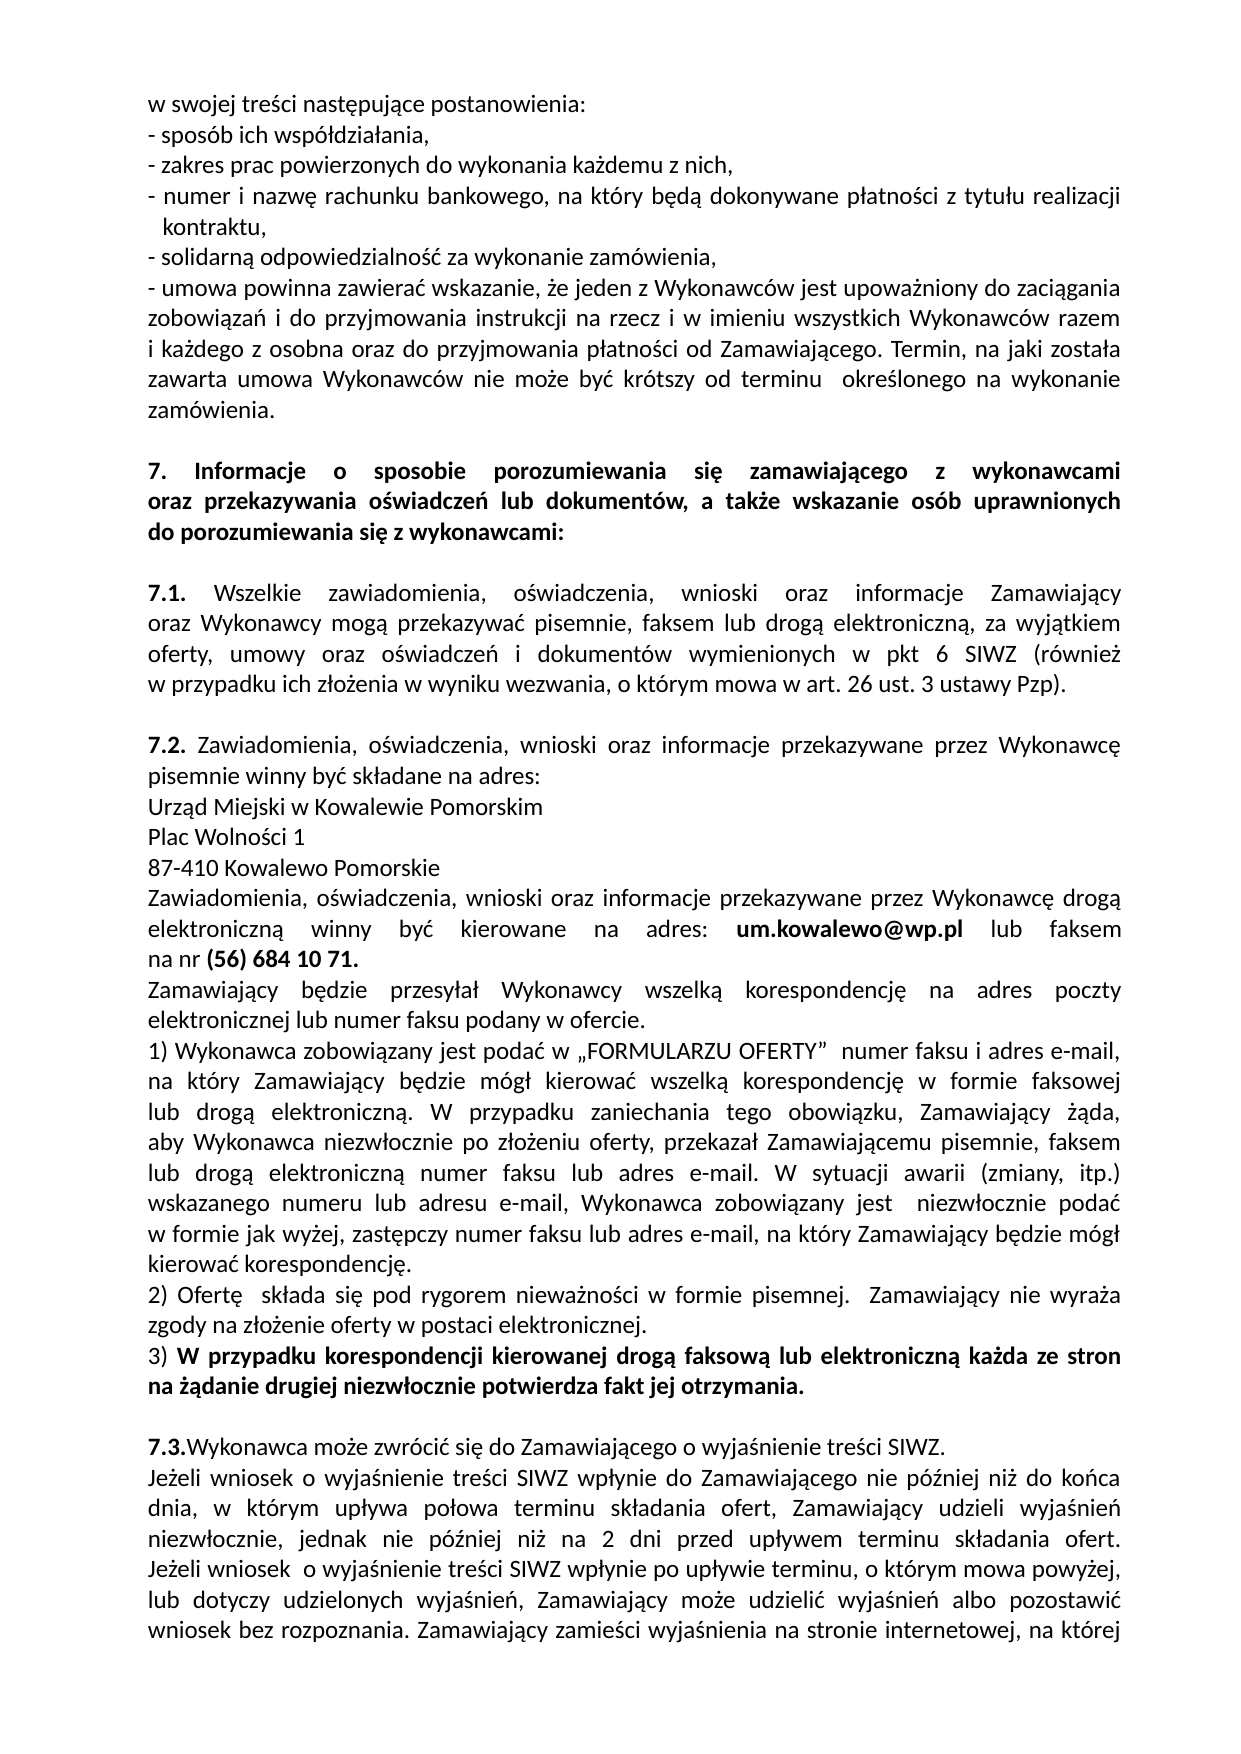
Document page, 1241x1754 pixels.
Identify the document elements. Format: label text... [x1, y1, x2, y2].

text 7.2. Zawiadomienia, oświadczenia, wnioski oraz informacje przekazywane przez Wykonawcę pisemnie winny być składane na adres: [148, 729, 1122, 791]
text - solidarną odpowiedzialność za wykonanie zamówienia, [148, 241, 1122, 272]
text 7. Informacje o sposobie porozumiewania się zamawiającego z wykonawcami oraz przekazywania oświadczeń lub dokumentów, a także wskazanie osób uprawnionych do porozumiewania się z wykonawcami: [148, 455, 1122, 546]
text - sposób ich współdziałania, [148, 119, 1122, 150]
text Plac Wolności 1 [148, 821, 1122, 852]
text w swojej treści następujące postanowienia: [148, 89, 1122, 119]
text 1) Wykonawca zobowiązany jest podać w „FORMULARZU OFERTY” numer faksu i adres e-mail, na który Zamawiający będzie mógł kierować wszelką korespondencję w formie faksowej lub drogą elektroniczną. W przypadku zaniechania tego obowiązku, Zamawiający żąda, aby Wykonawca niezwłocznie po złożeniu oferty, przekazał Zamawiającemu pisemnie, faksem lub drogą elektroniczną numer faksu lub adres e-mail. W sytuacji awarii (zmiany, itp.) wskazanego numeru lub adresu e-mail, Wykonawca zobowiązany jest niezwłocznie podać w formie jak wyżej, zastępczy numer faksu lub adres e-mail, na który Zamawiający będzie mógł kierować korespondencję. [148, 1035, 1122, 1279]
text - zakres prac powierzonych do wykonania każdemu z nich, [148, 150, 1122, 180]
text Urząd Miejski w Kowalewie Pomorskim [148, 791, 1122, 821]
text 87-410 Kowalewo Pomorskie [148, 852, 1122, 882]
text 2) Ofertę składa się pod rygorem nieważności w formie pisemnej. Zamawiający nie wyraża zgody na złożenie oferty w postaci elektronicznej. [148, 1279, 1122, 1340]
text Jeżeli wniosek o wyjaśnienie treści SIWZ wpłynie do Zamawiającego nie później niż do końca dnia, w którym upływa połowa terminu składania ofert, Zamawiający udzieli wyjaśnień niezwłocznie, jednak nie później niż na 2 dni przed upływem terminu składania ofert. Jeżeli wniosek o wyjaśnienie treści SIWZ wpłynie po upływie terminu, o którym mowa powyżej, lub dotyczy udzielonych wyjaśnień, Zamawiający może udzielić wyjaśnień albo pozostawić wniosek bez rozpoznania. Zamawiający zamieści wyjaśnienia na stronie internetowej, na której [148, 1462, 1122, 1645]
text Zawiadomienia, oświadczenia, wnioski oraz informacje przekazywane przez Wykonawcę drogą elektroniczną winny być kierowane na adres: um.kowalewo@wp.pl lub faksem na nr (56) 684 10 71. [148, 882, 1122, 974]
text Zamawiający będzie przesyłał Wykonawcy wszelką korespondencję na adres poczty elektronicznej lub numer faksu podany w ofercie. [148, 974, 1122, 1035]
text 7.3.Wykonawca może zwrócić się do Zamawiającego o wyjaśnienie treści SIWZ. [148, 1432, 1122, 1462]
text - umowa powinna zawierać wskazanie, że jeden z Wykonawców jest upoważniony do zaciągania zobowiązań i do przyjmowania instrukcji na rzecz i w imieniu wszystkich Wykonawców razem i każdego z osobna oraz do przyjmowania płatności od Zamawiającego. Termin, na jaki została zawarta umowa Wykonawców nie może być krótszy od terminu określonego na wykonanie zamówienia. [148, 272, 1122, 424]
text 7.1. Wszelkie zawiadomienia, oświadczenia, wnioski oraz informacje Zamawiający oraz Wykonawcy mogą przekazywać pisemnie, faksem lub drogą elektroniczną, za wyjątkiem oferty, umowy oraz oświadczeń i dokumentów wymienionych w pkt 6 SIWZ (również w przypadku ich złożenia w wyniku wezwania, o którym mowa w art. 26 ust. 3 ustawy Pzp). [148, 577, 1122, 699]
text - numer i nazwę rachunku bankowego, na który będą dokonywane płatności z tytułu realizacji kontraktu, [148, 180, 1122, 241]
text 3) W przypadku korespondencji kierowanej drogą faksową lub elektroniczną każda ze stron na żądanie drugiej niezwłocznie potwierdza fakt jej otrzymania. [148, 1340, 1122, 1401]
